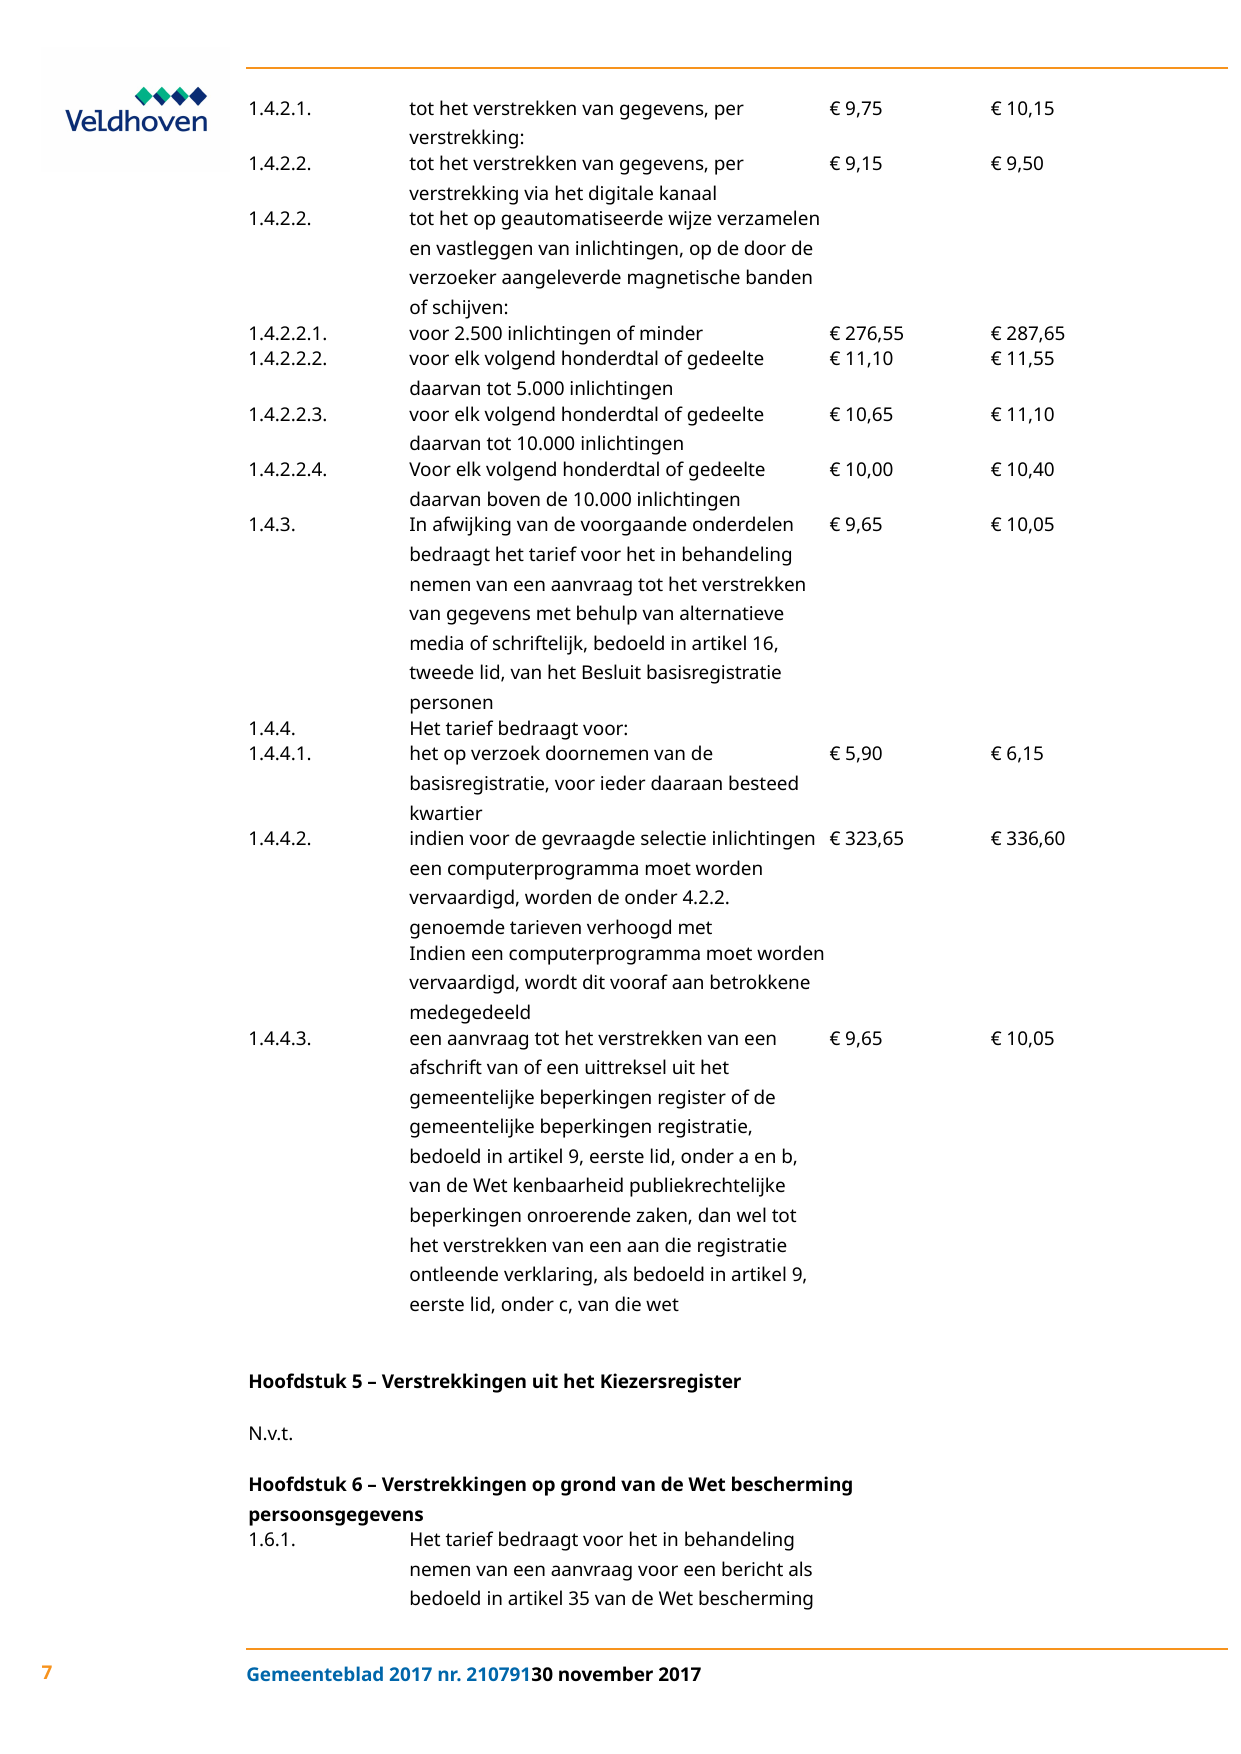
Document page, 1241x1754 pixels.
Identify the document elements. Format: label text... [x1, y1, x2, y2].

table_cell € 9,75 [829, 95, 991, 150]
table_cell N.v.t. [248, 1420, 409, 1445]
table_cell 1.4.4.3. [248, 1025, 409, 1317]
table_cell [991, 1420, 1152, 1445]
table_cell [409, 1445, 829, 1471]
table_cell 1.4.4.1. [248, 741, 409, 825]
table_cell € 336,60 [991, 825, 1152, 940]
table_cell € 323,65 [829, 825, 991, 940]
table_cell [248, 940, 409, 1025]
table_cell Het tarief bedraagt voor: [409, 715, 829, 741]
table_cell [248, 1394, 409, 1420]
table_cell 1.4.3. [248, 512, 409, 715]
table_cell [991, 1317, 1152, 1342]
table_cell een aanvraag tot het verstrekken van een afschrift van of een uittreksel uit het gemeentelijke beperkingen register of de gemeentelijke beperkingen registratie, bedoeld in artikel 9, eerste lid, onder a en b, van de Wet kenbaarheid publiekrechtelijke beperkingen onroerende zaken, dan wel tot het verstrekken van een aan die registratie ontleende verklaring, als bedoeld in artikel 9, eerste lid, onder c, van die wet [409, 1025, 829, 1317]
table_cell € 6,15 [991, 741, 1152, 825]
table_cell € 9,50 [991, 150, 1152, 205]
table_cell [991, 1394, 1152, 1420]
table_cell 1.4.2.2.1. [248, 320, 409, 346]
table_cell € 11,55 [991, 346, 1152, 401]
table_cell [829, 715, 991, 741]
table_cell [829, 1394, 991, 1420]
table_cell Hoofdstuk 5 – Verstrekkingen uit het Kiezersregister [248, 1368, 829, 1394]
table_cell [409, 1343, 829, 1368]
table_cell [829, 1420, 991, 1445]
table_cell Het tarief bedraagt voor het in behandeling nemen van een aanvraag voor een bericht als bedoeld in artikel 35 van de Wet bescherming [409, 1526, 829, 1611]
table_cell 1.4.2.2. [248, 150, 409, 205]
table_cell [829, 1526, 991, 1611]
table_cell 1.4.2.2. [248, 205, 409, 320]
table_cell [991, 1368, 1152, 1394]
table_cell [829, 205, 991, 320]
table_cell [829, 1343, 991, 1368]
table_cell € 11,10 [991, 401, 1152, 456]
table_cell € 9,15 [829, 150, 991, 205]
table_cell tot het verstrekken van gegevens, per verstrekking via het digitale kanaal [409, 150, 829, 205]
table_cell [991, 1526, 1152, 1611]
table_cell [248, 1317, 409, 1342]
table_cell 1.4.2.2.2. [248, 346, 409, 401]
table_cell € 10,00 [829, 456, 991, 512]
table_cell € 10,05 [991, 512, 1152, 715]
table_cell € 11,10 [829, 346, 991, 401]
table_cell [991, 1445, 1152, 1471]
table_cell [991, 205, 1152, 320]
table_cell voor elk volgend honderdtal of gedeelte daarvan tot 5.000 inlichtingen [409, 346, 829, 401]
table_cell 1.6.1. [248, 1526, 409, 1611]
table_cell 1.4.2.2.3. [248, 401, 409, 456]
table_cell [248, 1445, 409, 1471]
table_cell [829, 1317, 991, 1342]
table_cell [248, 1343, 409, 1368]
table_cell € 5,90 [829, 741, 991, 825]
table_cell 1.4.4.2. [248, 825, 409, 940]
table_cell € 276,55 [829, 320, 991, 346]
table_cell 1.4.2.2.4. [248, 456, 409, 512]
table_cell [991, 1471, 1152, 1526]
table_cell tot het verstrekken van gegevens, per verstrekking: [409, 95, 829, 150]
table_cell [991, 1343, 1152, 1368]
table_cell [409, 1394, 829, 1420]
table_cell voor 2.500 inlichtingen of minder [409, 320, 829, 346]
table_cell voor elk volgend honderdtal of gedeelte daarvan tot 10.000 inlichtingen [409, 401, 829, 456]
table_cell € 10,40 [991, 456, 1152, 512]
table_cell [829, 1368, 991, 1394]
table_cell [829, 940, 991, 1025]
table_cell € 287,65 [991, 320, 1152, 346]
picture [41, 47, 231, 172]
table_cell Hoofdstuk 6 – Verstrekkingen op grond van de Wet bescherming persoonsgegevens [248, 1471, 991, 1526]
table_cell In afwijking van de voorgaande onderdelen bedraagt het tarief voor het in behandeling nemen van een aanvraag tot het verstrekken van gegevens met behulp van alternatieve media of schriftelijk, bedoeld in artikel 16, tweede lid, van het Besluit basisregistratie personen [409, 512, 829, 715]
table_cell [829, 1445, 991, 1471]
table_cell [409, 1420, 829, 1445]
table_cell € 10,05 [991, 1025, 1152, 1317]
table_cell € 10,15 [991, 95, 1152, 150]
table_cell € 9,65 [829, 1025, 991, 1317]
table_cell [991, 940, 1152, 1025]
table_cell [409, 1317, 829, 1342]
table_cell Indien een computerprogramma moet worden vervaardigd, wordt dit vooraf aan betrokkene medegedeeld [409, 940, 829, 1025]
table_cell € 9,65 [829, 512, 991, 715]
table_cell Voor elk volgend honderdtal of gedeelte daarvan boven de 10.000 inlichtingen [409, 456, 829, 512]
table_cell indien voor de gevraagde selectie inlichtingen een computerprogramma moet worden vervaardigd, worden de onder 4.2.2. genoemde tarieven verhoogd met [409, 825, 829, 940]
table_cell het op verzoek doornemen van de basisregistratie, voor ieder daaraan besteed kwartier [409, 741, 829, 825]
table_cell tot het op geautomatiseerde wijze verzamelen en vastleggen van inlichtingen, op de door de verzoeker aangeleverde magnetische banden of schijven: [409, 205, 829, 320]
table_cell € 10,65 [829, 401, 991, 456]
table_cell 1.4.4. [248, 715, 409, 741]
table_cell 1.4.2.1. [248, 95, 409, 150]
table_cell [991, 715, 1152, 741]
